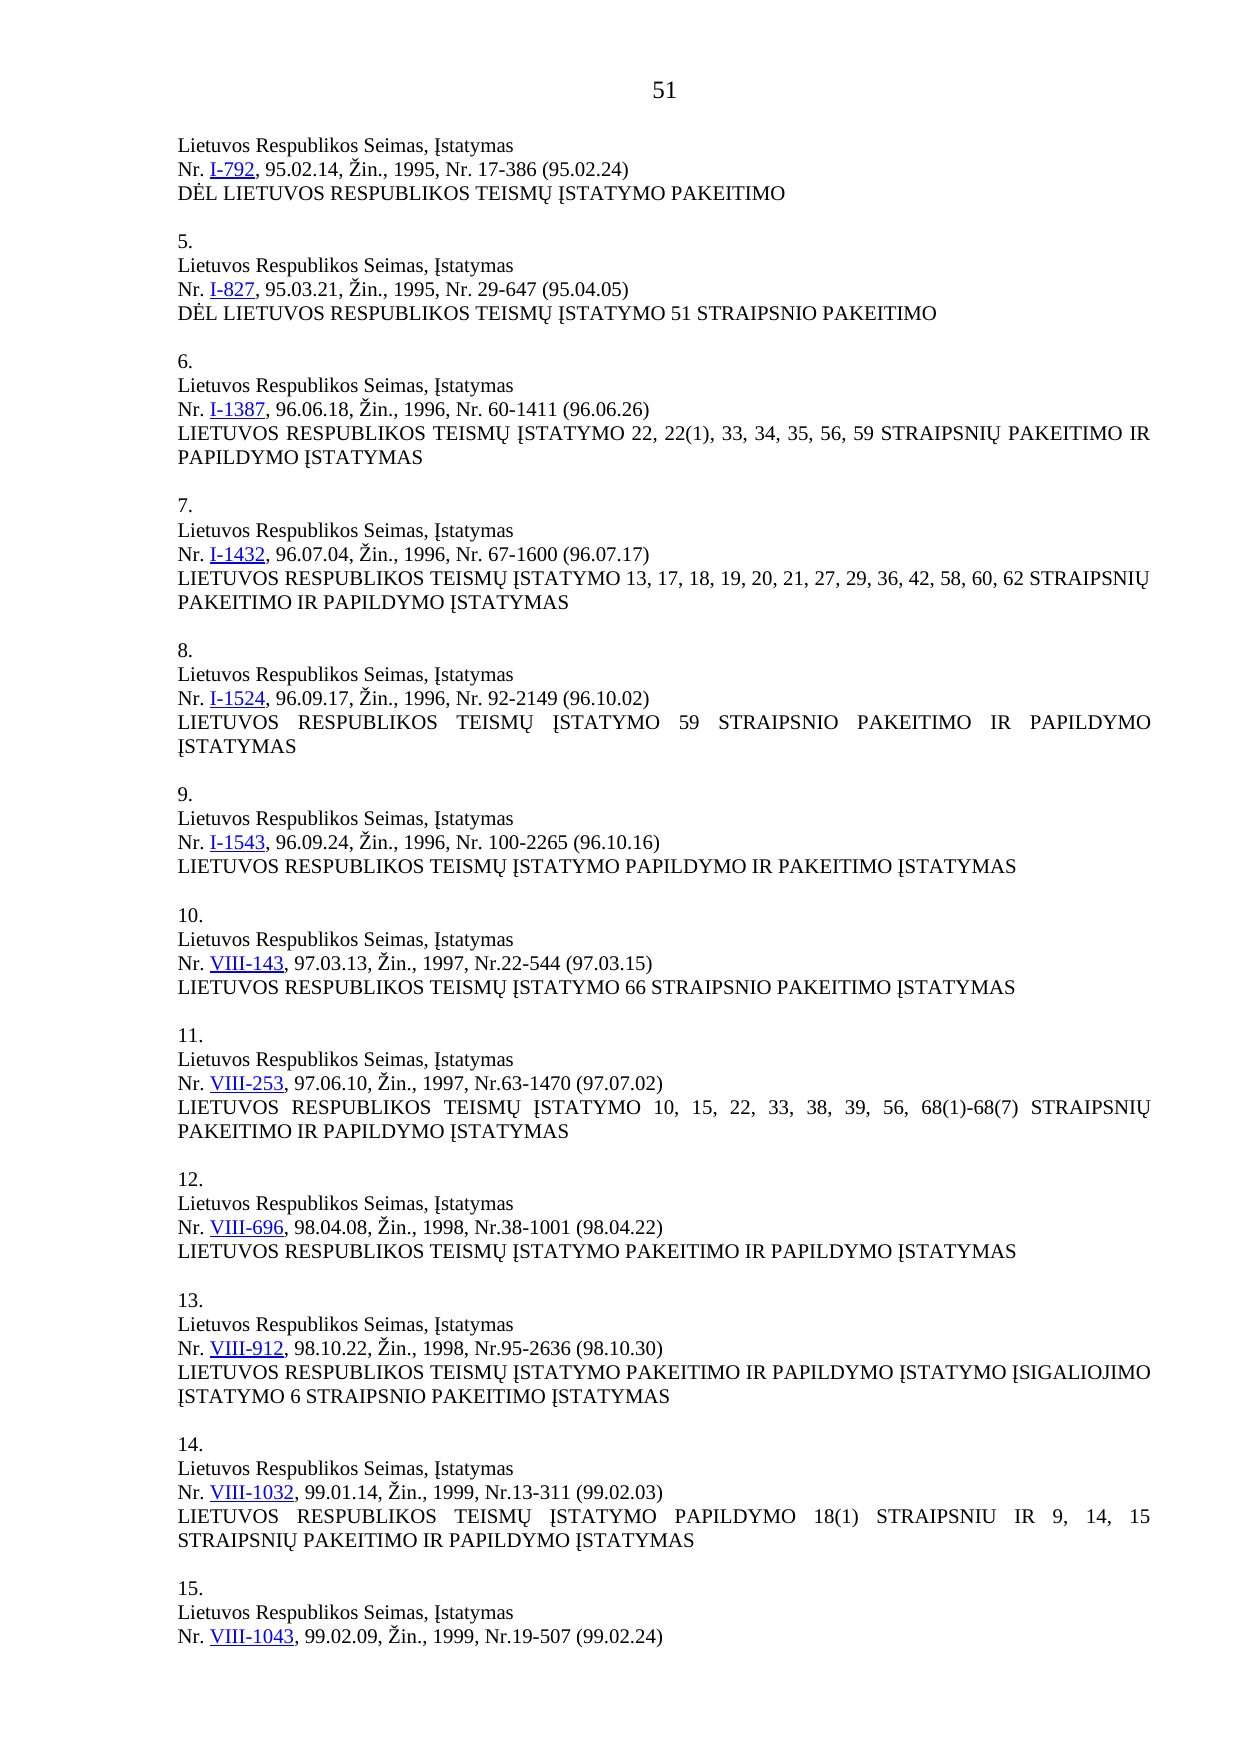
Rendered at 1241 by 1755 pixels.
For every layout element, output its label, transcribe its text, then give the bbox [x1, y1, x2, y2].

text LIETUVOS RESPUBLIKOS TEISMŲ ĮSTATYMO 59 STRAIPSNIO PAKEITIMO IR PAPILDYMO ĮSTATYMAS [177, 710, 1152, 758]
text Lietuvos Respublikos Seimas, Įstatymas [177, 132, 1152, 157]
text Lietuvos Respublikos Seimas, Įstatymas [177, 1312, 1152, 1336]
text Lietuvos Respublikos Seimas, Įstatymas [177, 517, 1152, 542]
text LIETUVOS RESPUBLIKOS TEISMŲ ĮSTATYMO 22, 22(1), 33, 34, 35, 56, 59 STRAIPSNIŲ PAKEITIMO IR PAPILDYMO ĮSTATYMAS [177, 421, 1152, 469]
text LIETUVOS RESPUBLIKOS TEISMŲ ĮSTATYMO PAPILDYMO IR PAKEITIMO ĮSTATYMAS [177, 854, 1152, 878]
text 9. [177, 782, 1152, 806]
text Lietuvos Respublikos Seimas, Įstatymas [177, 1191, 1152, 1215]
text LIETUVOS RESPUBLIKOS TEISMŲ ĮSTATYMO 13, 17, 18, 19, 20, 21, 27, 29, 36, 42, 58, 60, 62 STRAIPSNIŲ PAKEITIMO IR PAPILDYMO ĮSTATYMAS [177, 566, 1152, 614]
text 15. [177, 1576, 1152, 1600]
text Lietuvos Respublikos Seimas, Įstatymas [177, 373, 1152, 397]
text Lietuvos Respublikos Seimas, Įstatymas [177, 927, 1152, 951]
text 11. [177, 1023, 1152, 1047]
text Nr. VIII-143, 97.03.13, Žin., 1997, Nr.22-544 (97.03.15) [177, 951, 1152, 975]
text Nr. VIII-1032, 99.01.14, Žin., 1999, Nr.13-311 (99.02.03) [177, 1480, 1152, 1504]
text LIETUVOS RESPUBLIKOS TEISMŲ ĮSTATYMO PAPILDYMO 18(1) STRAIPSNIU IR 9, 14, 15 STRAIPSNIŲ PAKEITIMO IR PAPILDYMO ĮSTATYMAS [177, 1504, 1152, 1552]
text Nr. VIII-1043, 99.02.09, Žin., 1999, Nr.19-507 (99.02.24) [177, 1624, 1152, 1648]
text Nr. I-1543, 96.09.24, Žin., 1996, Nr. 100-2265 (96.10.16) [177, 830, 1152, 854]
text DĖL LIETUVOS RESPUBLIKOS TEISMŲ ĮSTATYMO PAKEITIMO [177, 181, 1152, 205]
text LIETUVOS RESPUBLIKOS TEISMŲ ĮSTATYMO 10, 15, 22, 33, 38, 39, 56, 68(1)-68(7) STRAIPSNIŲ PAKEITIMO IR PAPILDYMO ĮSTATYMAS [177, 1095, 1152, 1143]
text 5. [177, 229, 1152, 253]
text LIETUVOS RESPUBLIKOS TEISMŲ ĮSTATYMO PAKEITIMO IR PAPILDYMO ĮSTATYMO ĮSIGALIOJIMO ĮSTATYMO 6 STRAIPSNIO PAKEITIMO ĮSTATYMAS [177, 1360, 1152, 1408]
text Nr. I-792, 95.02.14, Žin., 1995, Nr. 17-386 (95.02.24) [177, 157, 1152, 181]
text Lietuvos Respublikos Seimas, Įstatymas [177, 1047, 1152, 1071]
text Nr. VIII-912, 98.10.22, Žin., 1998, Nr.95-2636 (98.10.30) [177, 1336, 1152, 1360]
text 13. [177, 1287, 1152, 1312]
text Nr. VIII-253, 97.06.10, Žin., 1997, Nr.63-1470 (97.07.02) [177, 1071, 1152, 1095]
text 12. [177, 1167, 1152, 1191]
text 10. [177, 902, 1152, 927]
text DĖL LIETUVOS RESPUBLIKOS TEISMŲ ĮSTATYMO 51 STRAIPSNIO PAKEITIMO [177, 301, 1152, 325]
text LIETUVOS RESPUBLIKOS TEISMŲ ĮSTATYMO PAKEITIMO IR PAPILDYMO ĮSTATYMAS [177, 1239, 1152, 1263]
text Nr. I-1524, 96.09.17, Žin., 1996, Nr. 92-2149 (96.10.02) [177, 686, 1152, 710]
text Lietuvos Respublikos Seimas, Įstatymas [177, 806, 1152, 830]
text 8. [177, 638, 1152, 662]
text Nr. I-1432, 96.07.04, Žin., 1996, Nr. 67-1600 (96.07.17) [177, 542, 1152, 566]
text 7. [177, 493, 1152, 517]
text 6. [177, 349, 1152, 373]
text Lietuvos Respublikos Seimas, Įstatymas [177, 1456, 1152, 1480]
text Nr. I-827, 95.03.21, Žin., 1995, Nr. 29-647 (95.04.05) [177, 277, 1152, 301]
text Nr. VIII-696, 98.04.08, Žin., 1998, Nr.38-1001 (98.04.22) [177, 1215, 1152, 1239]
text Nr. I-1387, 96.06.18, Žin., 1996, Nr. 60-1411 (96.06.26) [177, 397, 1152, 421]
text Lietuvos Respublikos Seimas, Įstatymas [177, 253, 1152, 277]
text Lietuvos Respublikos Seimas, Įstatymas [177, 662, 1152, 686]
text Lietuvos Respublikos Seimas, Įstatymas [177, 1600, 1152, 1624]
text LIETUVOS RESPUBLIKOS TEISMŲ ĮSTATYMO 66 STRAIPSNIO PAKEITIMO ĮSTATYMAS [177, 975, 1152, 999]
text 14. [177, 1432, 1152, 1456]
